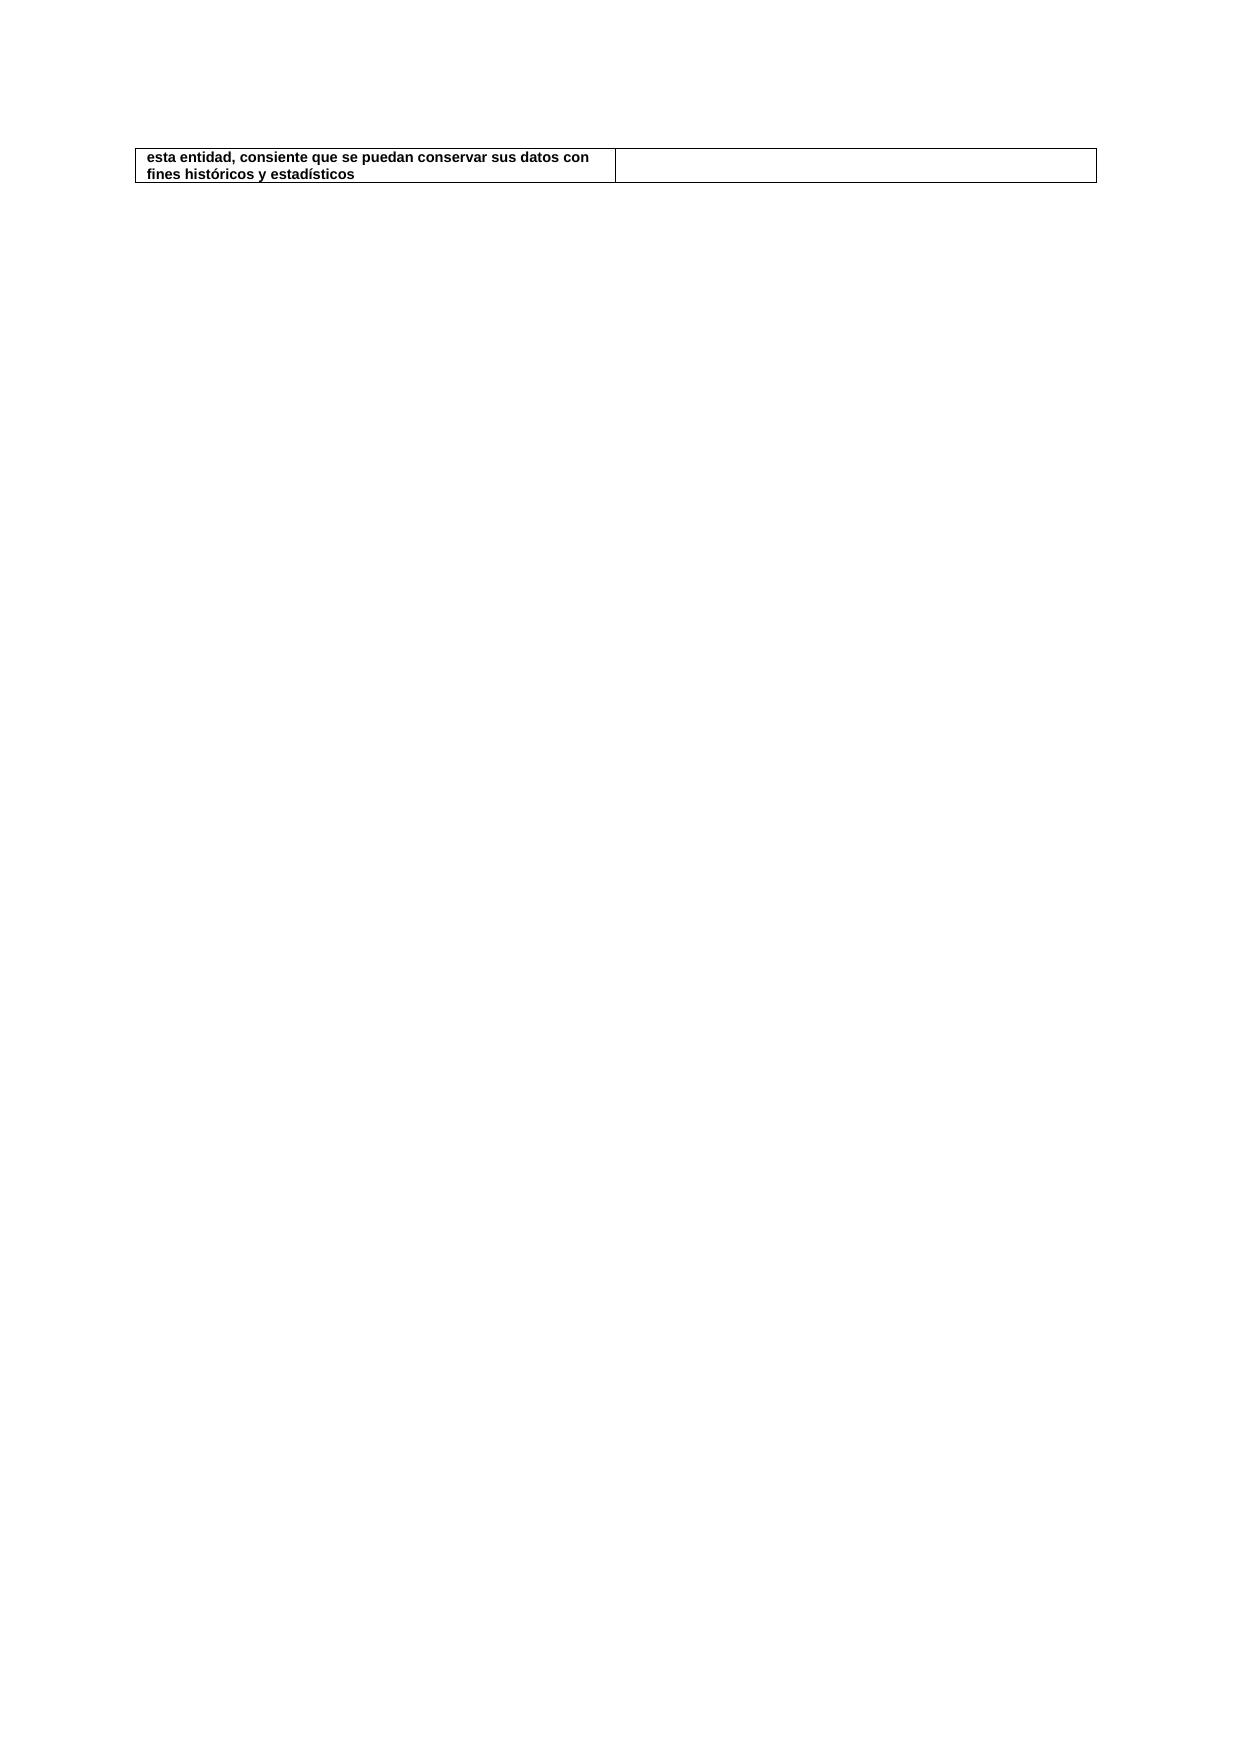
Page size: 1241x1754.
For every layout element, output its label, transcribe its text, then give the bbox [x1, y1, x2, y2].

table_header esta entidad, consiente que se puedan conservar sus datos con fines históricos y estadísticos [136, 149, 615, 182]
table_header [616, 149, 1096, 182]
